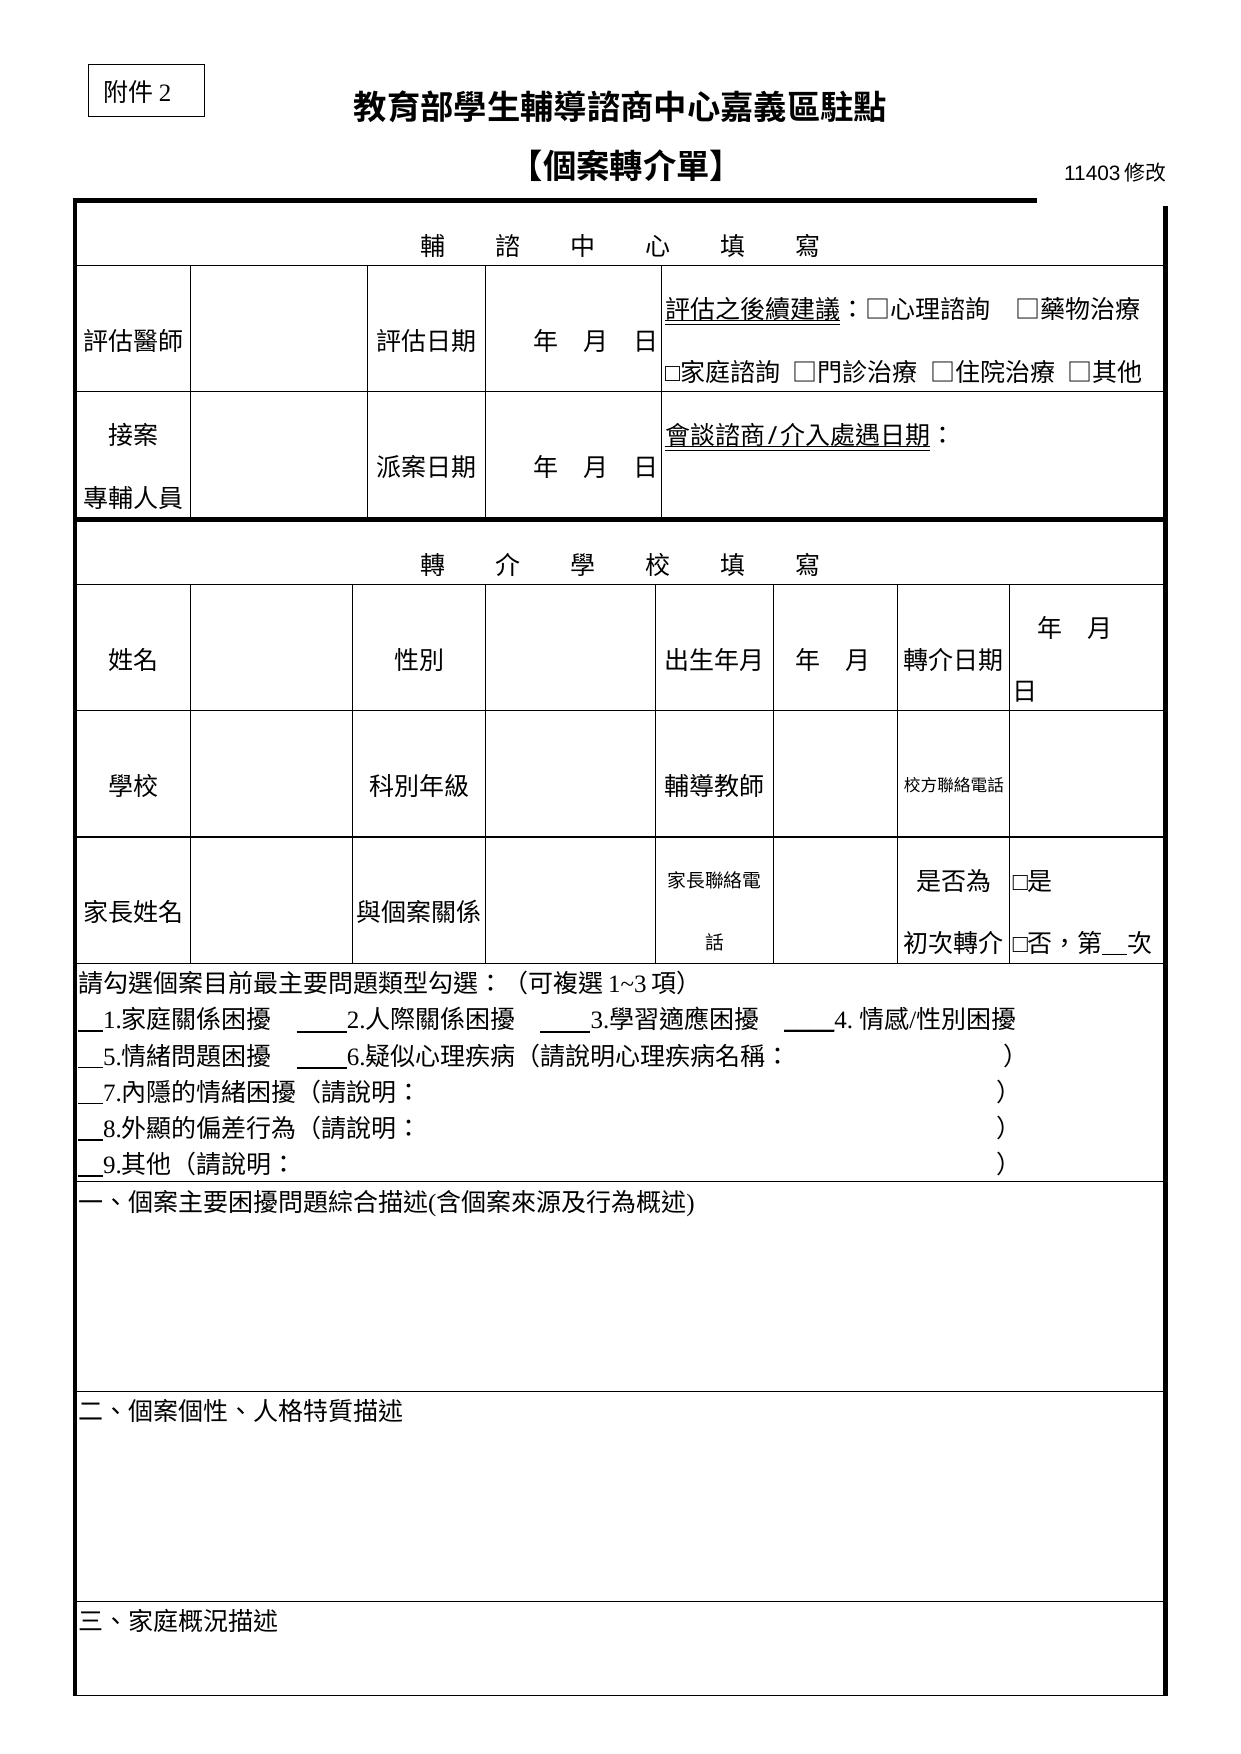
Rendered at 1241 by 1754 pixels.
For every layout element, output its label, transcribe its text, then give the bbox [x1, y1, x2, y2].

table_cell 轉 介 學 校 填 寫 [77, 522, 1163, 584]
table_cell [486, 838, 655, 962]
table_cell [774, 711, 897, 836]
table_cell 與個案關係 [353, 838, 485, 962]
table_cell 是否為 初次轉介 [898, 838, 1009, 962]
table_cell 家長聯絡電話 [656, 838, 773, 962]
table_cell [191, 266, 367, 391]
table_cell 年 月 日 [486, 392, 661, 517]
text 教育部學生輔導諮商中心嘉義區駐點 [75, 65, 1165, 129]
table_cell 姓名 [77, 585, 190, 710]
table_cell [191, 392, 367, 517]
table_cell 性別 [353, 585, 485, 710]
table_cell □是 □否，第＿次 [1010, 838, 1163, 962]
table_cell 科別年級 [353, 711, 485, 836]
table_cell 校方聯絡電話 [898, 711, 1009, 836]
table_cell 二、個案個性、人格特質描述 [77, 1392, 1163, 1601]
table_cell [486, 711, 655, 836]
text 【個案轉介單】 [75, 138, 1207, 206]
table_cell 接案 專輔人員 [77, 392, 190, 517]
table_cell 一、個案主要困擾問題綜合描述(含個案來源及行為概述) [77, 1182, 1163, 1391]
table_cell 轉介日期 [898, 585, 1009, 710]
table_cell [774, 838, 897, 962]
table_cell 出生年月 [656, 585, 773, 710]
table_cell 三、家庭概況描述 [77, 1602, 1163, 1695]
table_cell [1010, 711, 1163, 836]
table_cell 年 月 日 [1010, 585, 1163, 710]
table_cell 年 月 [774, 585, 897, 710]
table_header 輔 諮 中 心 填 寫 [77, 203, 1163, 265]
table_cell [191, 711, 352, 836]
table_cell 會談諮商/介入處遇日期： [662, 392, 1163, 517]
table_cell [191, 585, 352, 710]
table_cell [486, 585, 655, 710]
table_cell 請勾選個案目前最主要問題類型勾選：（可複選1~3項） 1.家庭關係困擾 2.人際關係困擾 3.學習適應困擾 ____4. 情感/性別困擾 5.情緒問題困擾 6.疑似心理疾病（請說明心理疾病名稱： ） 7.內隱的情緒困擾（請說明： ） 8.外顯的偏差行為（請說明： ） 9.其他（請說明： ） [77, 964, 1163, 1181]
table_cell 評估日期 [368, 266, 485, 391]
table_cell 評估之後續建議：□心理諮詢 □藥物治療 □家庭諮詢 □門診治療 □住院治療 □其他 [662, 266, 1163, 391]
table_cell 評估醫師 [77, 266, 190, 391]
table_cell 年 月 日 [486, 266, 661, 391]
text 11403修改 [1038, 157, 1192, 187]
table_cell 家長姓名 [77, 838, 190, 962]
table_cell 輔導教師 [656, 711, 773, 836]
table_cell 派案日期 [368, 392, 485, 517]
table_cell 學校 [77, 711, 190, 836]
text 附件2 [103, 72, 189, 108]
table_cell [191, 838, 352, 962]
